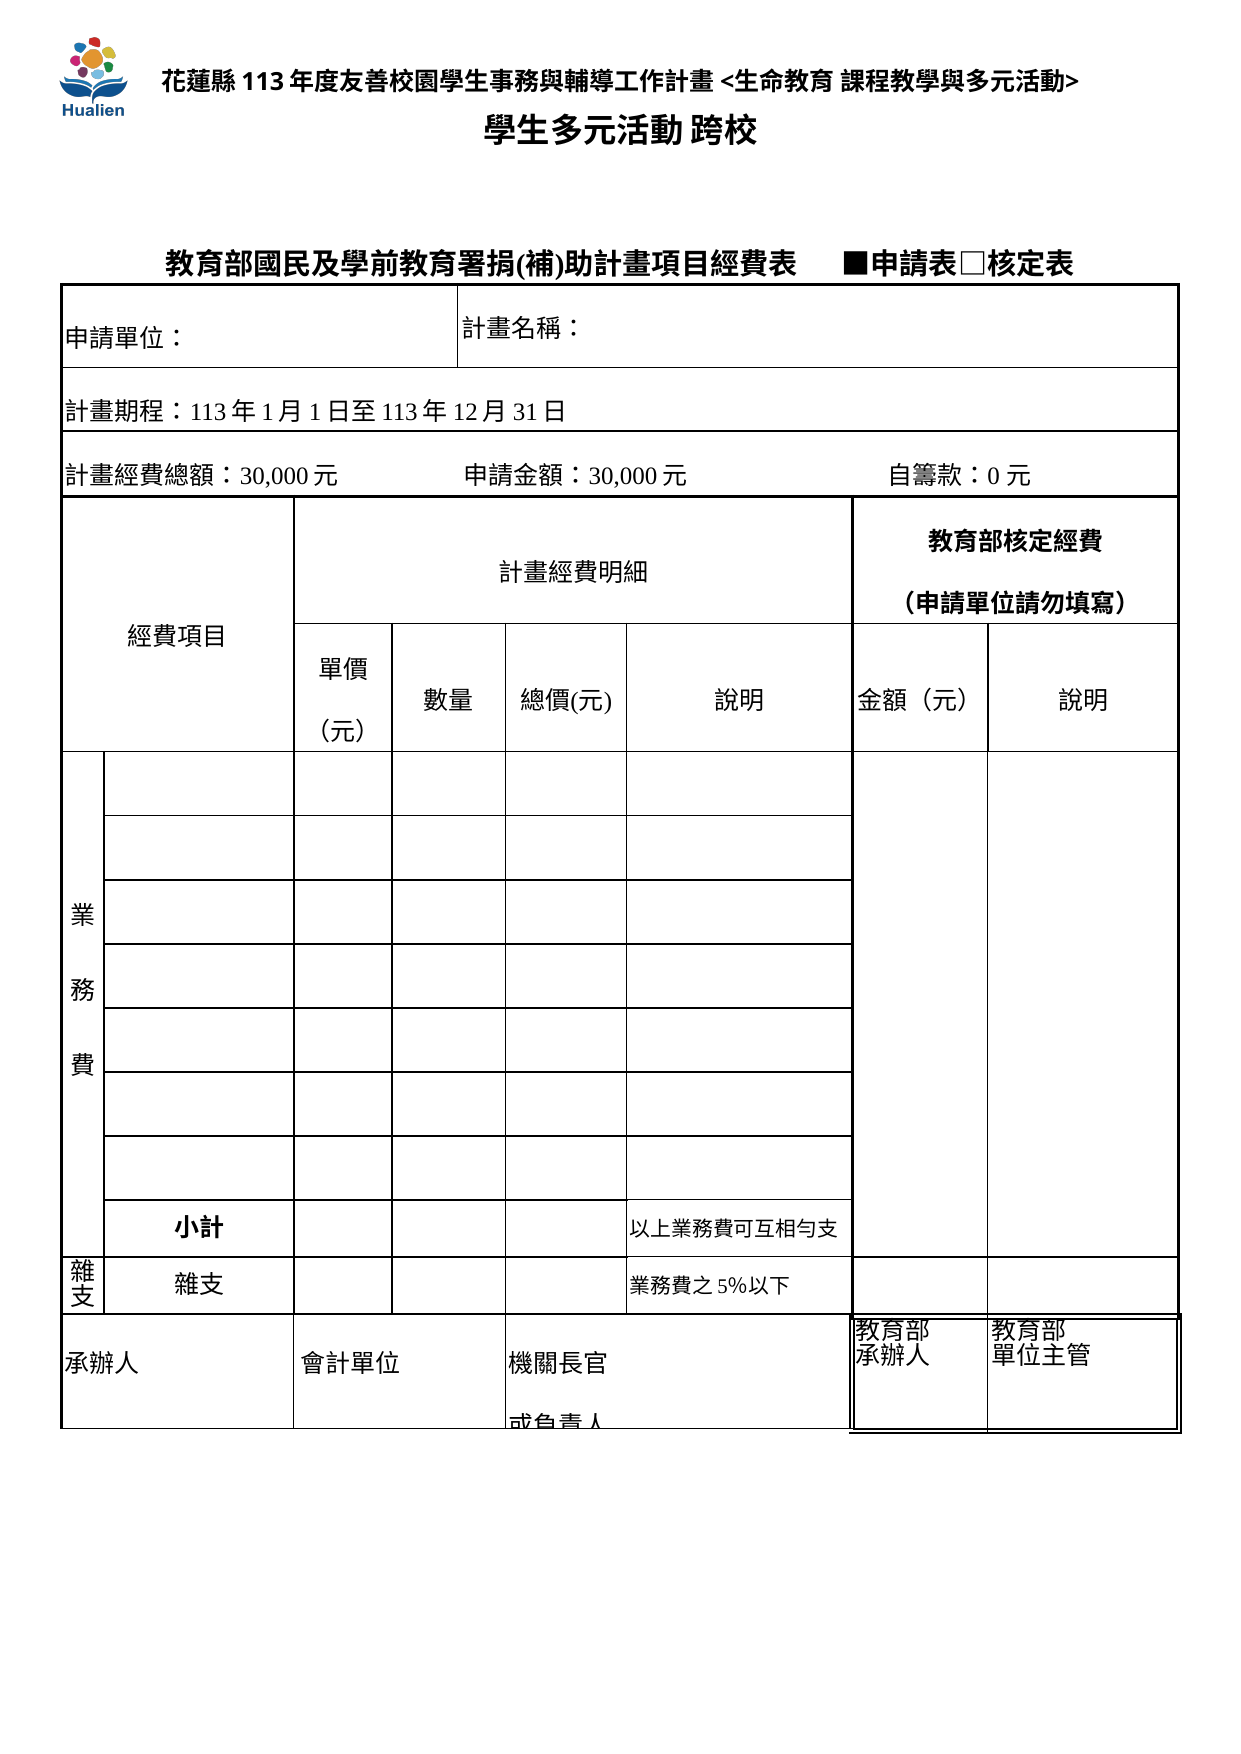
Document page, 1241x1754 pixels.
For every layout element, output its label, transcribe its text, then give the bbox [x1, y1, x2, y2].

table_cell [506, 1009, 626, 1071]
table_cell 數量 [393, 624, 505, 751]
table_cell [295, 945, 391, 1007]
table_cell 會計單位 [294, 1315, 505, 1428]
table_cell [627, 752, 851, 815]
table_cell 雜支 [105, 1258, 293, 1313]
table_cell 計畫經費明細 [295, 498, 851, 623]
table_cell [393, 1258, 505, 1313]
table_cell 教育部核定經費 （申請單位請勿填寫） [854, 498, 1177, 623]
table_cell [506, 1258, 626, 1313]
table_cell 雜支 [63, 1258, 103, 1313]
table_cell [506, 1201, 626, 1256]
table_cell 總價(元) [506, 624, 626, 751]
table_cell [295, 1073, 391, 1135]
table_cell [506, 816, 626, 879]
table_cell [203, 1315, 293, 1428]
table_cell [105, 1009, 293, 1071]
table_cell 計畫期程：113年1月1日至113年12月31日 [63, 368, 1177, 430]
table_cell [506, 1137, 626, 1199]
table_cell [393, 945, 505, 1007]
table_cell [627, 1009, 851, 1071]
table_cell [393, 752, 505, 815]
table_cell 說明 [627, 624, 851, 751]
table_cell [393, 1009, 505, 1071]
table_cell 說明 [989, 624, 1177, 751]
table_cell [854, 1258, 987, 1313]
table_cell [295, 1258, 391, 1313]
table_cell [105, 881, 293, 943]
table_cell [393, 1137, 505, 1199]
table_cell [295, 1009, 391, 1071]
table_cell 承辦人 [63, 1315, 203, 1428]
table_cell [105, 752, 293, 815]
table_cell 小計 [105, 1201, 293, 1256]
table_cell [105, 816, 293, 879]
table_cell [988, 752, 1177, 1256]
table_cell [627, 945, 851, 1007]
table_cell 經費項目 [63, 498, 293, 751]
table_cell 單價（元） [295, 624, 391, 751]
table_cell [393, 881, 505, 943]
table_cell [295, 881, 391, 943]
table_cell [105, 1137, 293, 1199]
table_cell [295, 816, 391, 879]
table_cell [393, 1201, 505, 1256]
table_cell [506, 881, 626, 943]
table_cell 金額（元） [854, 624, 987, 751]
table_cell [105, 1073, 293, 1135]
table_cell 教育部 單位主管 [988, 1320, 1176, 1428]
table_cell [627, 1137, 851, 1199]
table_cell 業務費之5％以下 [627, 1257, 851, 1313]
table_cell [506, 752, 626, 815]
table_cell [627, 816, 851, 879]
table_cell [295, 1137, 391, 1199]
table_cell [627, 881, 851, 943]
text 教育部國民及學前教育署捐(補)助計畫項目經費表 ■申請表□核定表 [89, 220, 1152, 283]
table_cell [393, 1073, 505, 1135]
table_cell [295, 752, 391, 815]
table_cell 機關長官 或負責人 [506, 1315, 849, 1428]
table_cell 教育部 承辦人 [855, 1320, 987, 1428]
table_cell [854, 752, 987, 1256]
table_cell [393, 816, 505, 879]
table_header 計畫名稱： [458, 286, 1177, 366]
table_cell [988, 1258, 1177, 1313]
table_cell 業 務 費 [63, 752, 103, 1256]
table_cell [506, 945, 626, 1007]
table_cell [506, 1073, 626, 1135]
table_cell 以上業務費可互相勻支 [627, 1200, 851, 1256]
table_cell [627, 1073, 851, 1135]
table_cell [295, 1201, 391, 1256]
table_cell 計畫經費總額：30,000元 申請金額：30,000元 自籌款：0 元 [63, 432, 1177, 494]
table_cell [105, 945, 293, 1007]
table_header 申請單位： [63, 286, 457, 366]
